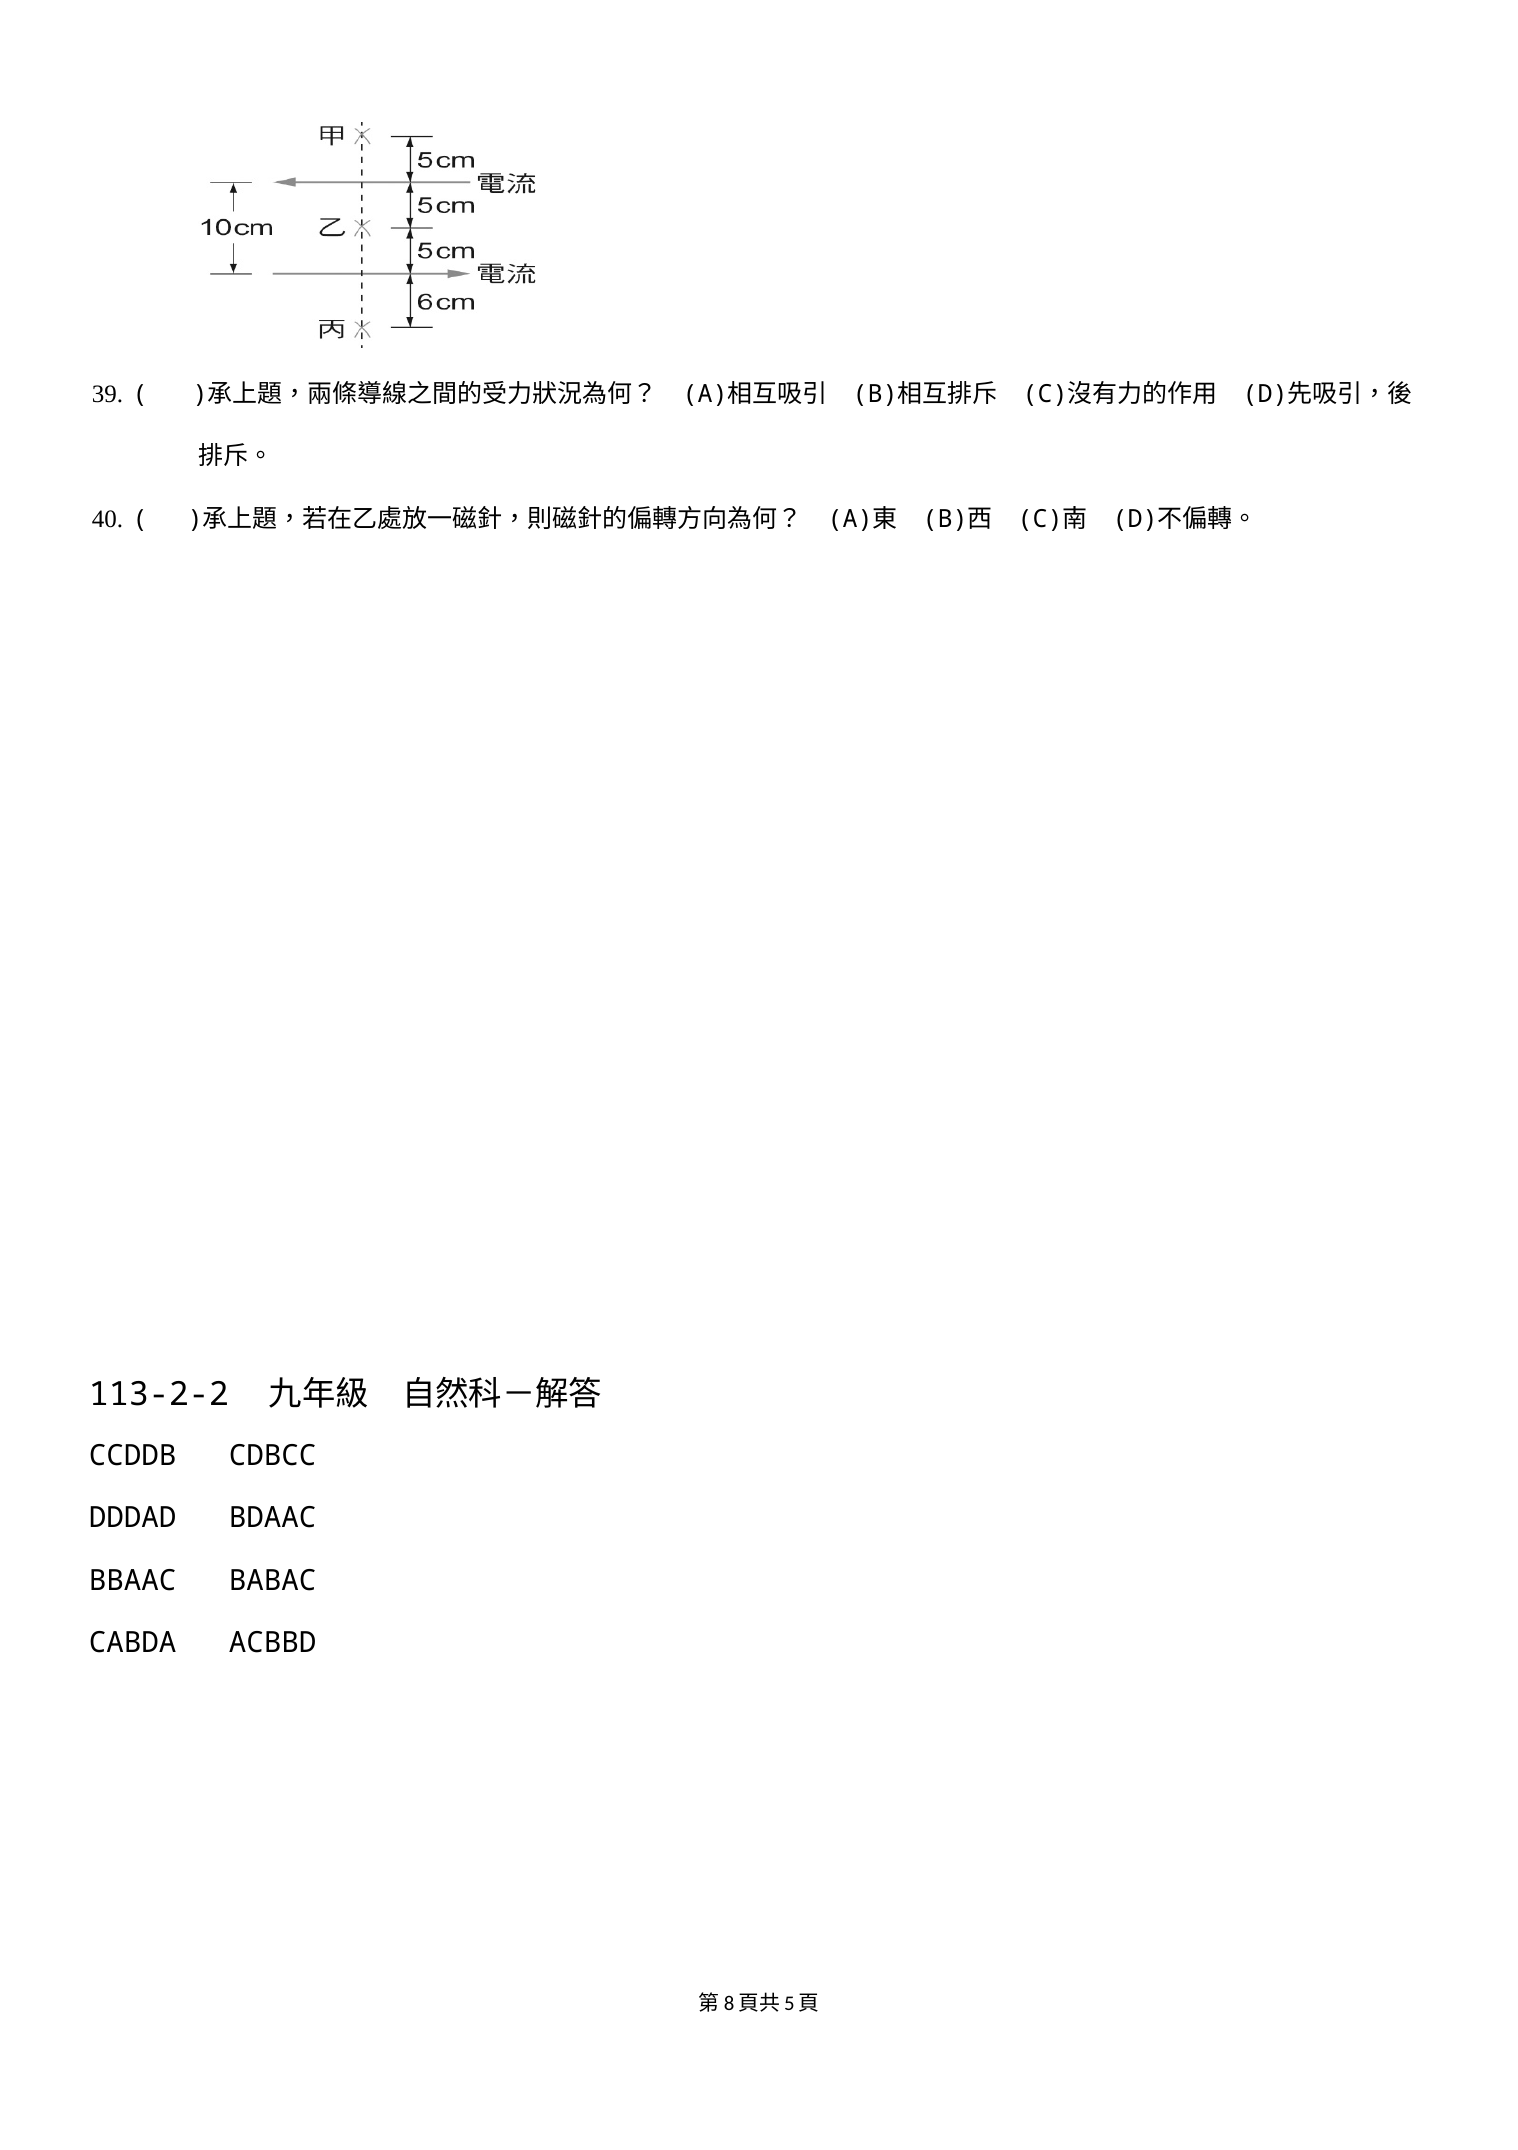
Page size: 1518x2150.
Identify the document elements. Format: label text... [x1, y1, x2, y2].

text CABDA ACBBD [89, 1600, 1429, 1662]
list ( )承上題，兩條導線之間的受力狀況為何？ (A)相互吸引 (B)相互排斥 (C)沒有力的作用 (D)先吸引，後排斥。 [123, 350, 1429, 475]
text DDDAD BDAAC [89, 1475, 1429, 1537]
list ( )承上題，若在乙處放一磁針，則磁針的偏轉方向為何？ (A)東 (B)西 (C)南 (D)不偏轉。 [123, 475, 1429, 537]
text [198, 100, 1429, 350]
text CCDDB CDBCC [89, 1412, 1429, 1475]
text 113-2-2 九年級 自然科－解答 [89, 1350, 1429, 1412]
text BBAAC BABAC [89, 1537, 1429, 1600]
